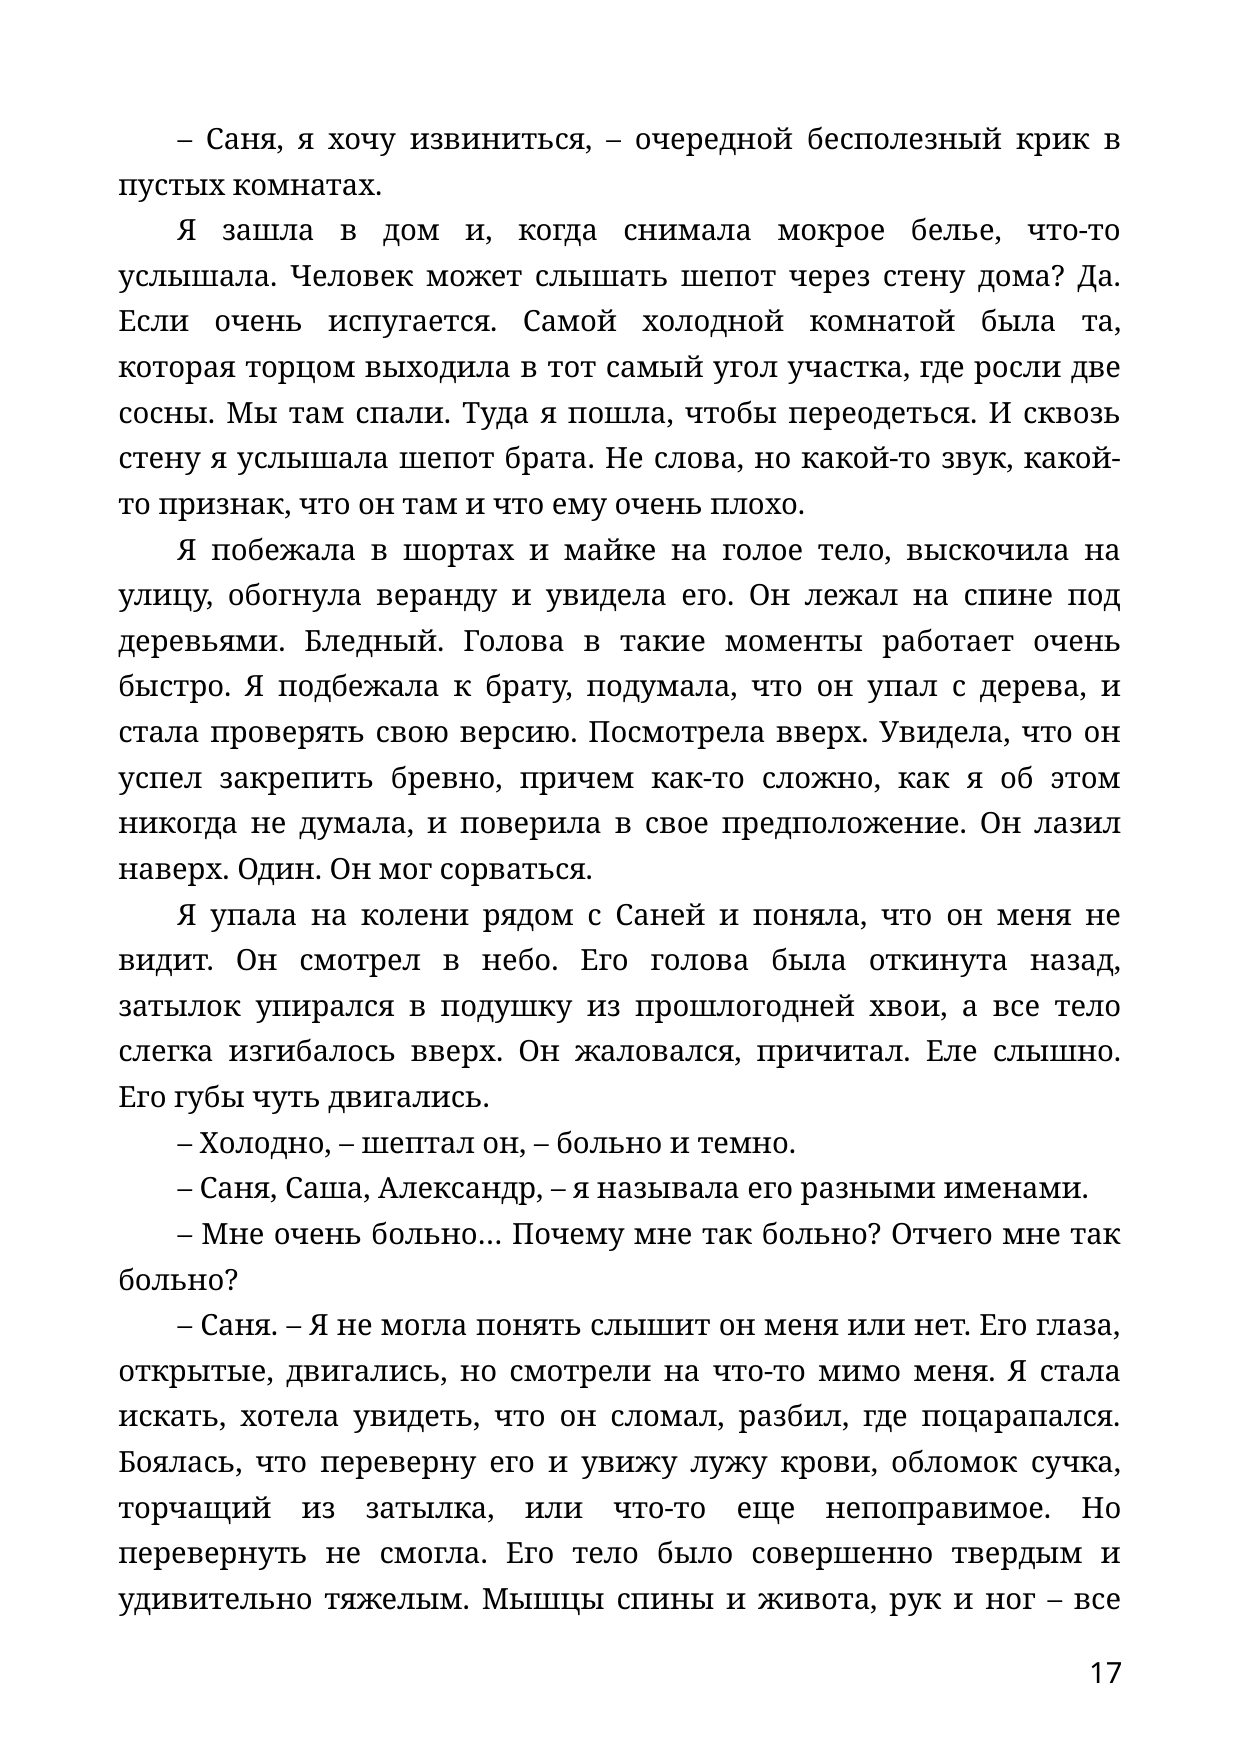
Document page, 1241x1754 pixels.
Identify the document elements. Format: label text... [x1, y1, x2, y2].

text – Саня. – Я не могла понять слышит он меня или нет. Его глаза, открытые, двигались, но смотрели на что-то мимо меня. Я стала искать, хотела увидеть, что он сломал, разбил, где поцарапался. Боялась, что переверну его и увижу лужу крови, обломок сучка, торчащий из затылка, или что-то еще непоправимое. Но перевернуть не смогла. Его тело было совершенно твердым и удивительно тяжелым. Мышцы спины и живота, рук и ног – все [118, 1304, 1122, 1618]
text Я зашла в дом и, когда снимала мокрое белье, что-то услышала. Человек может слышать шепот через стену дома? Да. Если очень испугается. Самой холодной комнатой была та, которая торцом выходила в тот самый угол участка, где росли две сосны. Мы там спали. Туда я пошла, чтобы переодеться. И сквозь стену я услышала шепот брата. Не слова, но какой-то звук, какой-то признак, что он там и что ему очень плохо. [118, 209, 1122, 523]
text – Мне очень больно… Почему мне так больно? Отчего мне так больно? [118, 1213, 1122, 1298]
text – Саня, я хочу извиниться, – очередной бесполезный крик в пустых комнатах. [118, 118, 1122, 203]
text – Холодно, – шептал он, – больно и темно. [118, 1122, 1122, 1162]
text Я побежала в шортах и майке на голое тело, выскочила на улицу, обогнула веранду и увидела его. Он лежал на спине под деревьями. Бледный. Голова в такие моменты работает очень быстро. Я подбежала к брату, подумала, что он упал с дерева, и стала проверять свою версию. Посмотрела вверх. Увидела, что он успел закрепить бревно, причем как-то сложно, как я об этом никогда не думала, и поверила в свое предположение. Он лазил наверх. Один. Он мог сорваться. [118, 529, 1122, 888]
text Я упала на колени рядом с Саней и поняла, что он меня не видит. Он смотрел в небо. Его голова была откинута назад, затылок упирался в подушку из прошлогодней хвои, а все тело слегка изгибалось вверх. Он жаловался, причитал. Еле слышно. Его губы чуть двигались. [118, 894, 1122, 1116]
text – Саня, Саша, Александр, – я называла его разными именами. [118, 1167, 1122, 1207]
